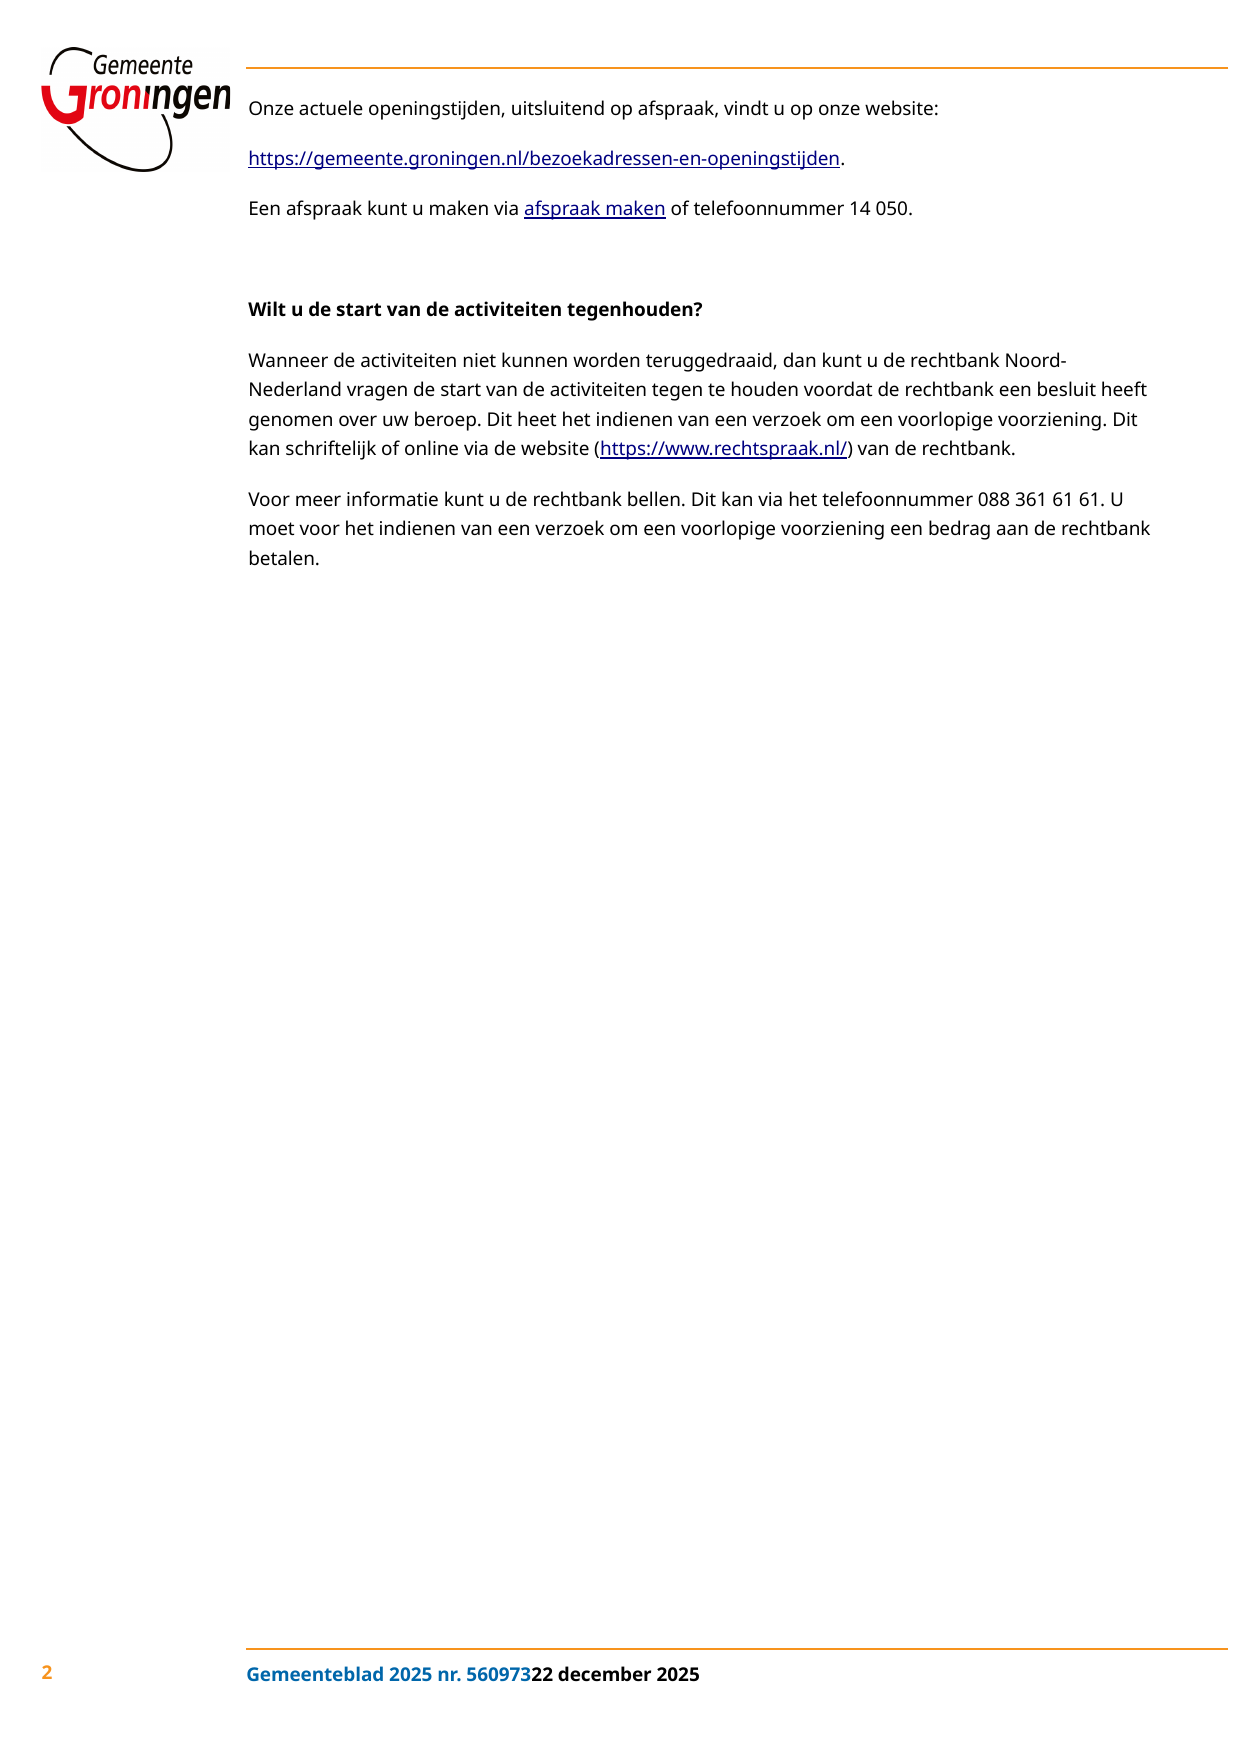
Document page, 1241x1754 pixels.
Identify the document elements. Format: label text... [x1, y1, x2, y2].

picture [41, 47, 231, 172]
text Wanneer de activiteiten niet kunnen worden teruggedraaid, dan kunt u de rechtbank Noord-Nederland vragen de start van de activiteiten tegen te houden voordat de rechtbank een besluit heeft genomen over uw beroep. Dit heet het indienen van een verzoek om een voorlopige voorziening. Dit kan schriftelijk of online via de website (https://www.rechtspraak.nl/) van de rechtbank. [248, 347, 1152, 461]
text Onze actuele openingstijden, uitsluitend op afspraak, vindt u op onze website: [248, 95, 1152, 121]
text Wilt u de start van de activiteiten tegenhouden? [248, 296, 1152, 322]
text Een afspraak kunt u maken via afspraak maken of telefoonnummer 14 050. [248, 196, 1152, 221]
text Voor meer informatie kunt u de rechtbank bellen. Dit kan via het telefoonnummer 088 361 61 61. U moet voor het indienen van een verzoek om een voorlopige voorziening een bedrag aan de rechtbank betalen. [248, 486, 1152, 571]
text https://gemeente.groningen.nl/bezoekadressen-en-openingstijden. [248, 145, 1152, 171]
